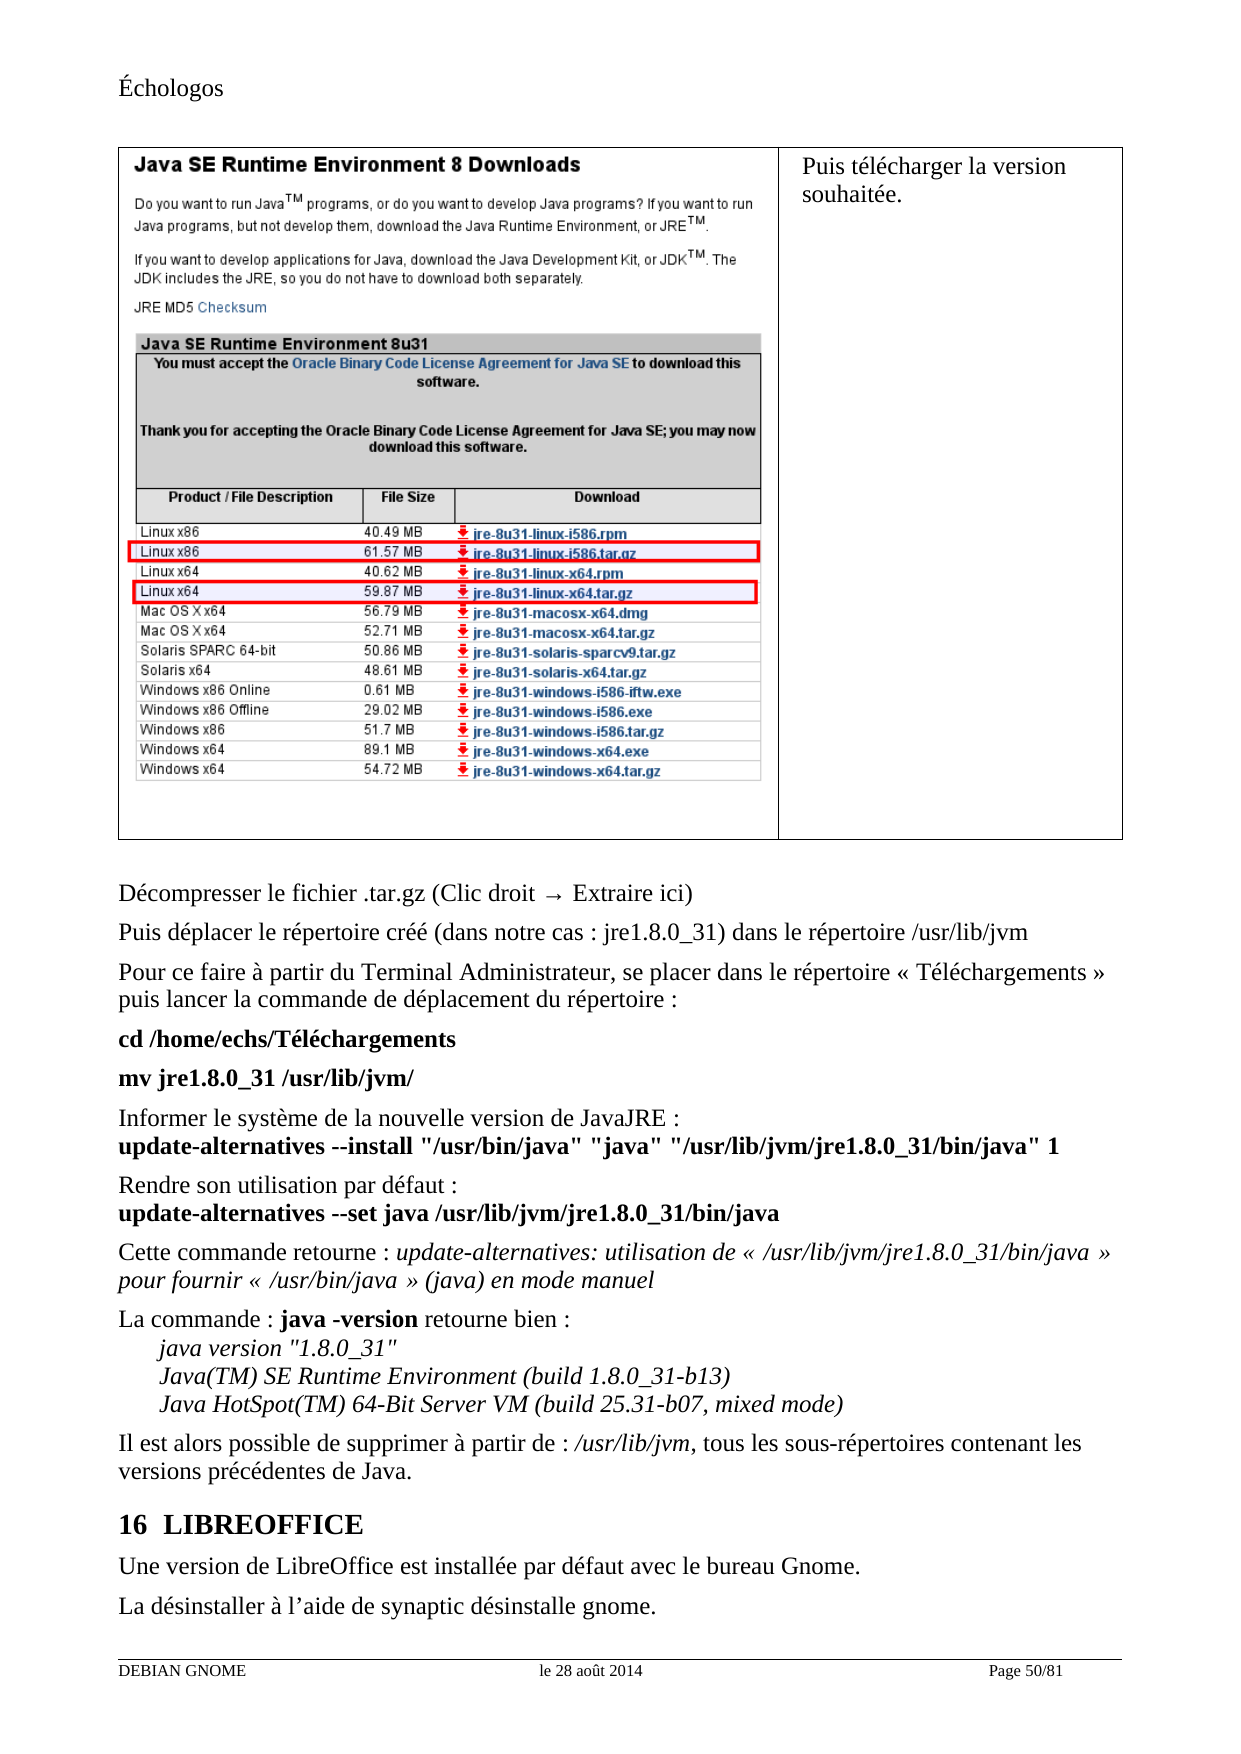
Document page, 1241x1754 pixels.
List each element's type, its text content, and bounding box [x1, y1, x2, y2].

table_cell Puis télécharger la version souhaitée. [779, 148, 1122, 839]
text Java(TM) SE Runtime Environment (build 1.8.0_31-b13) [159, 1362, 1122, 1390]
text Rendre son utilisation par défaut : update-alternatives --set java /usr/lib/jvm/jre1.8.0_31/bin/java [118, 1171, 1122, 1227]
text Il est alors possible de supprimer à partir de : /usr/lib/jvm, tous les sous-répertoires contenant les versions précédentes de Java. [118, 1429, 1122, 1485]
picture [123, 152, 773, 795]
text Une version de LibreOffice est installée par défaut avec le bureau Gnome. [118, 1552, 1122, 1580]
text La commande : java -version retourne bien : [118, 1306, 1122, 1333]
text cd /home/echs/Téléchargements [118, 1025, 1122, 1053]
table_cell [119, 153, 778, 839]
subtitle LibreOffice [118, 1508, 1122, 1541]
text java version "1.8.0_31" [159, 1334, 1122, 1362]
text Cette commande retourne : update-alternatives: utilisation de « /usr/lib/jvm/jre1.8.0_31/bin/java » pour fournir « /usr/bin/java » (java) en mode manuel [118, 1238, 1122, 1294]
text mv jre1.8.0_31 /usr/lib/jvm/ [118, 1064, 1122, 1092]
table_cell [119, 148, 778, 152]
text Java HotSpot(TM) 64-Bit Server VM (build 25.31-b07, mixed mode) [159, 1390, 1122, 1418]
text Informer le système de la nouvelle version de JavaJRE : update-alternatives --install "/usr/bin/java" "java" "/usr/lib/jvm/jre1.8.0_31/bin/java" 1 [118, 1104, 1122, 1159]
text Pour ce faire à partir du Terminal Administrateur, se placer dans le répertoire « Téléchargements » puis lancer la commande de déplacement du répertoire : [118, 958, 1122, 1013]
text La désinstaller à l’aide de synaptic désinstalle gnome. [118, 1592, 1122, 1620]
text Puis déplacer le répertoire créé (dans notre cas : jre1.8.0_31) dans le répertoire /usr/lib/jvm [118, 918, 1122, 946]
text Décompresser le fichier .tar.gz (Clic droit → Extraire ici) [118, 879, 1122, 907]
